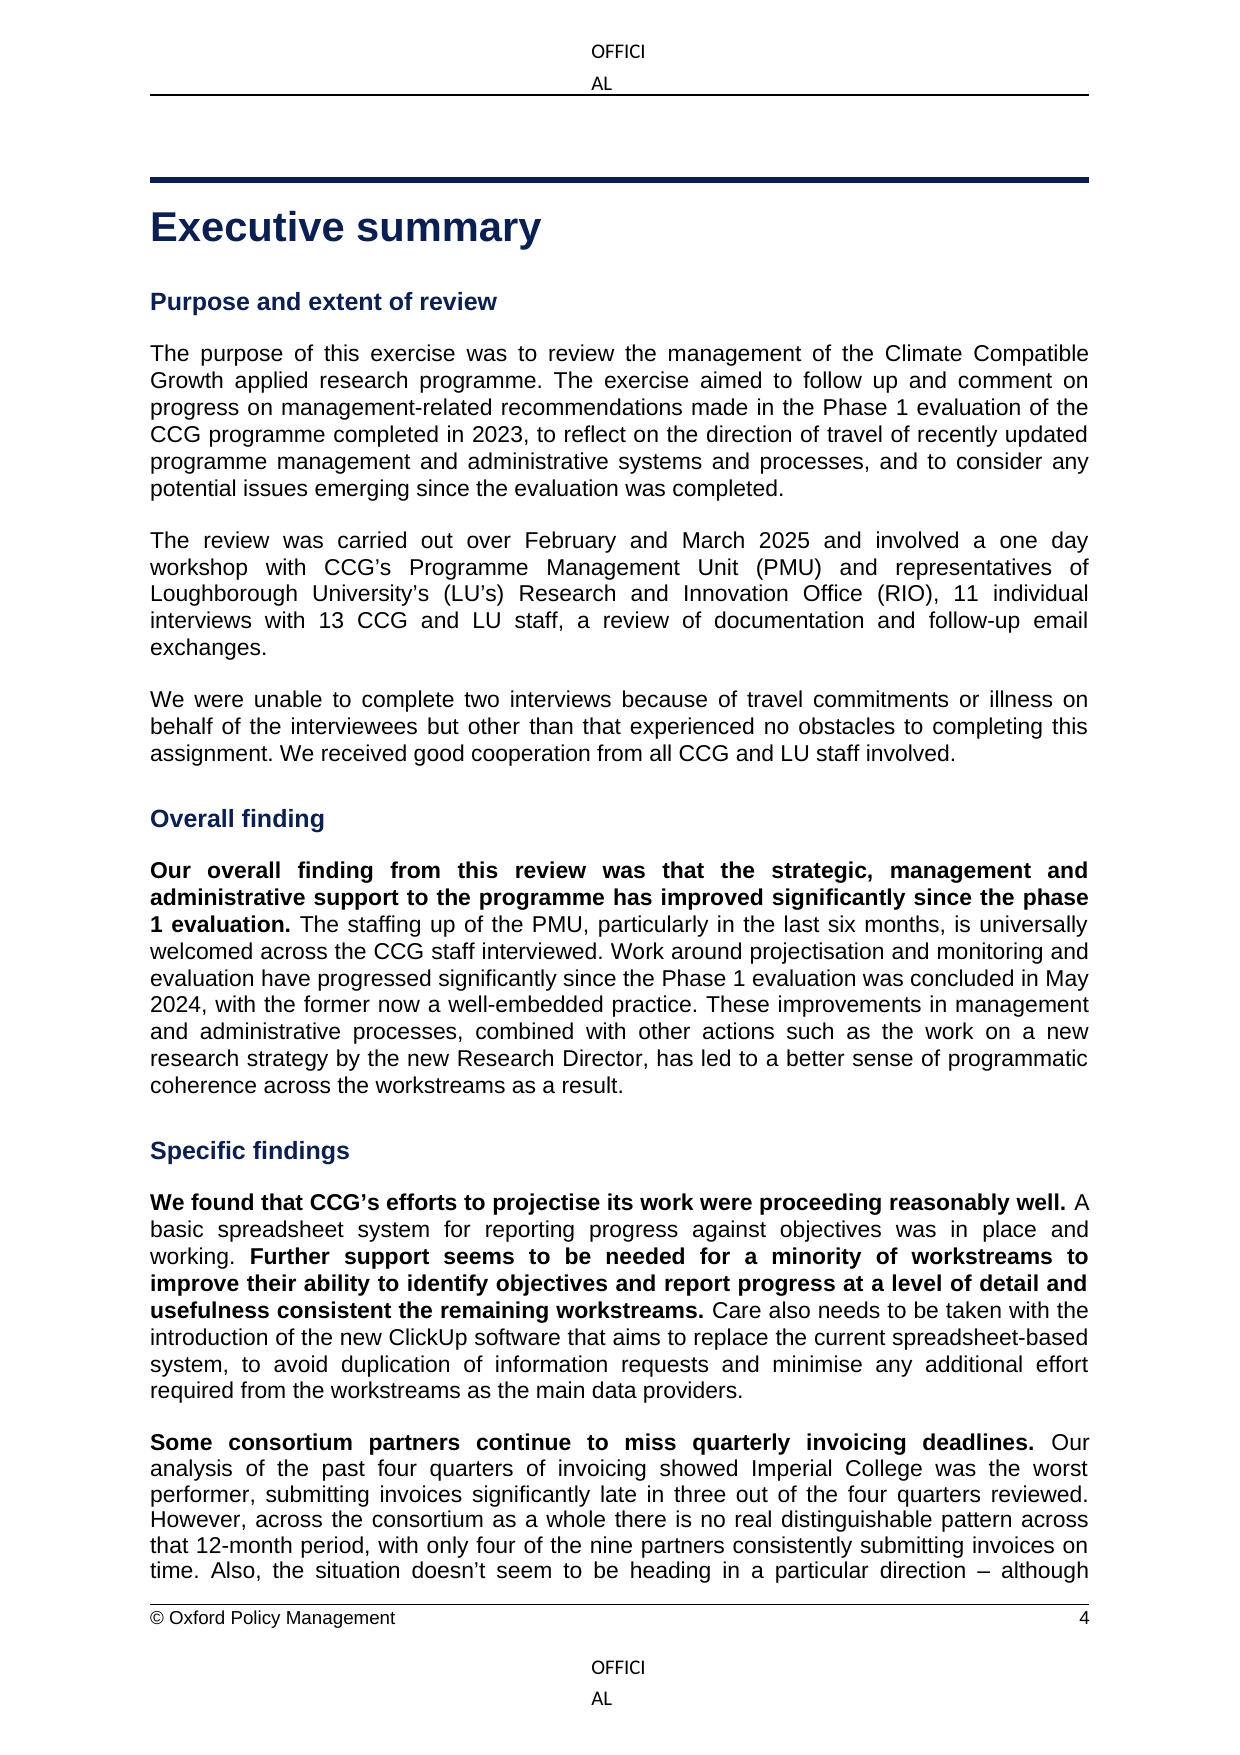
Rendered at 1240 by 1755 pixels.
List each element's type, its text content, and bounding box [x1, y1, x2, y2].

subtitle Executive summary [150, 183, 1089, 251]
text Our overall finding from this review was that the strategic, management and administrative support to the programme has improved significantly since the phase 1 evaluation. The staffing up of the PMU, particularly in the last six months, is universally welcomed across the CCG staff interviewed. Work around projectisation and monitoring and evaluation have progressed significantly since the Phase 1 evaluation was concluded in May 2024, with the former now a well-embedded practice. These improvements in management and administrative processes, combined with other actions such as the work on a new research strategy by the new Research Director, has led to a better sense of programmatic coherence across the workstreams as a result. [150, 858, 1089, 1098]
text We were unable to complete two interviews because of travel commitments or illness on behalf of the interviewees but other than that experienced no obstacles to completing this assignment. We received good cooperation from all CCG and LU staff involved. [150, 687, 1089, 766]
subtitle Overall finding [150, 805, 1089, 833]
text Some consortium partners continue to miss quarterly invoicing deadlines. Our analysis of the past four quarters of invoicing showed Imperial College was the worst performer, submitting invoices significantly late in three out of the four quarters reviewed. However, across the consortium as a whole there is no real distinguishable pattern across that 12-month period, with only four of the nine partners consistently submitting invoices on time. Also, the situation doesn’t seem to be heading in a particular direction – although [150, 1430, 1089, 1584]
subtitle Purpose and extent of review [150, 288, 1089, 316]
subtitle Specific findings [150, 1137, 1089, 1165]
text We found that CCG’s efforts to projectise its work were proceeding reasonably well. A basic spreadsheet system for reporting progress against objectives was in place and working. Further support seems to be needed for a minority of workstreams to improve their ability to identify objectives and report progress at a level of detail and usefulness consistent the remaining workstreams. Care also needs to be taken with the introduction of the new ClickUp software that aims to replace the current spreadsheet-based system, to avoid duplication of information requests and minimise any additional effort required from the workstreams as the main data providers. [150, 1190, 1089, 1404]
text The purpose of this exercise was to review the management of the Climate Compatible Growth applied research programme. The exercise aimed to follow up and comment on progress on management-related recommendations made in the Phase 1 evaluation of the CCG programme completed in 2023, to reflect on the direction of travel of recently updated programme management and administrative systems and processes, and to consider any potential issues emerging since the evaluation was completed. [150, 341, 1089, 501]
text The review was carried out over February and March 2025 and involved a one day workshop with CCG’s Programme Management Unit (PMU) and representatives of Loughborough University’s (LU’s) Research and Innovation Office (RIO), 11 individual interviews with 13 CCG and LU staff, a review of documentation and follow-up email exchanges. [150, 527, 1089, 661]
